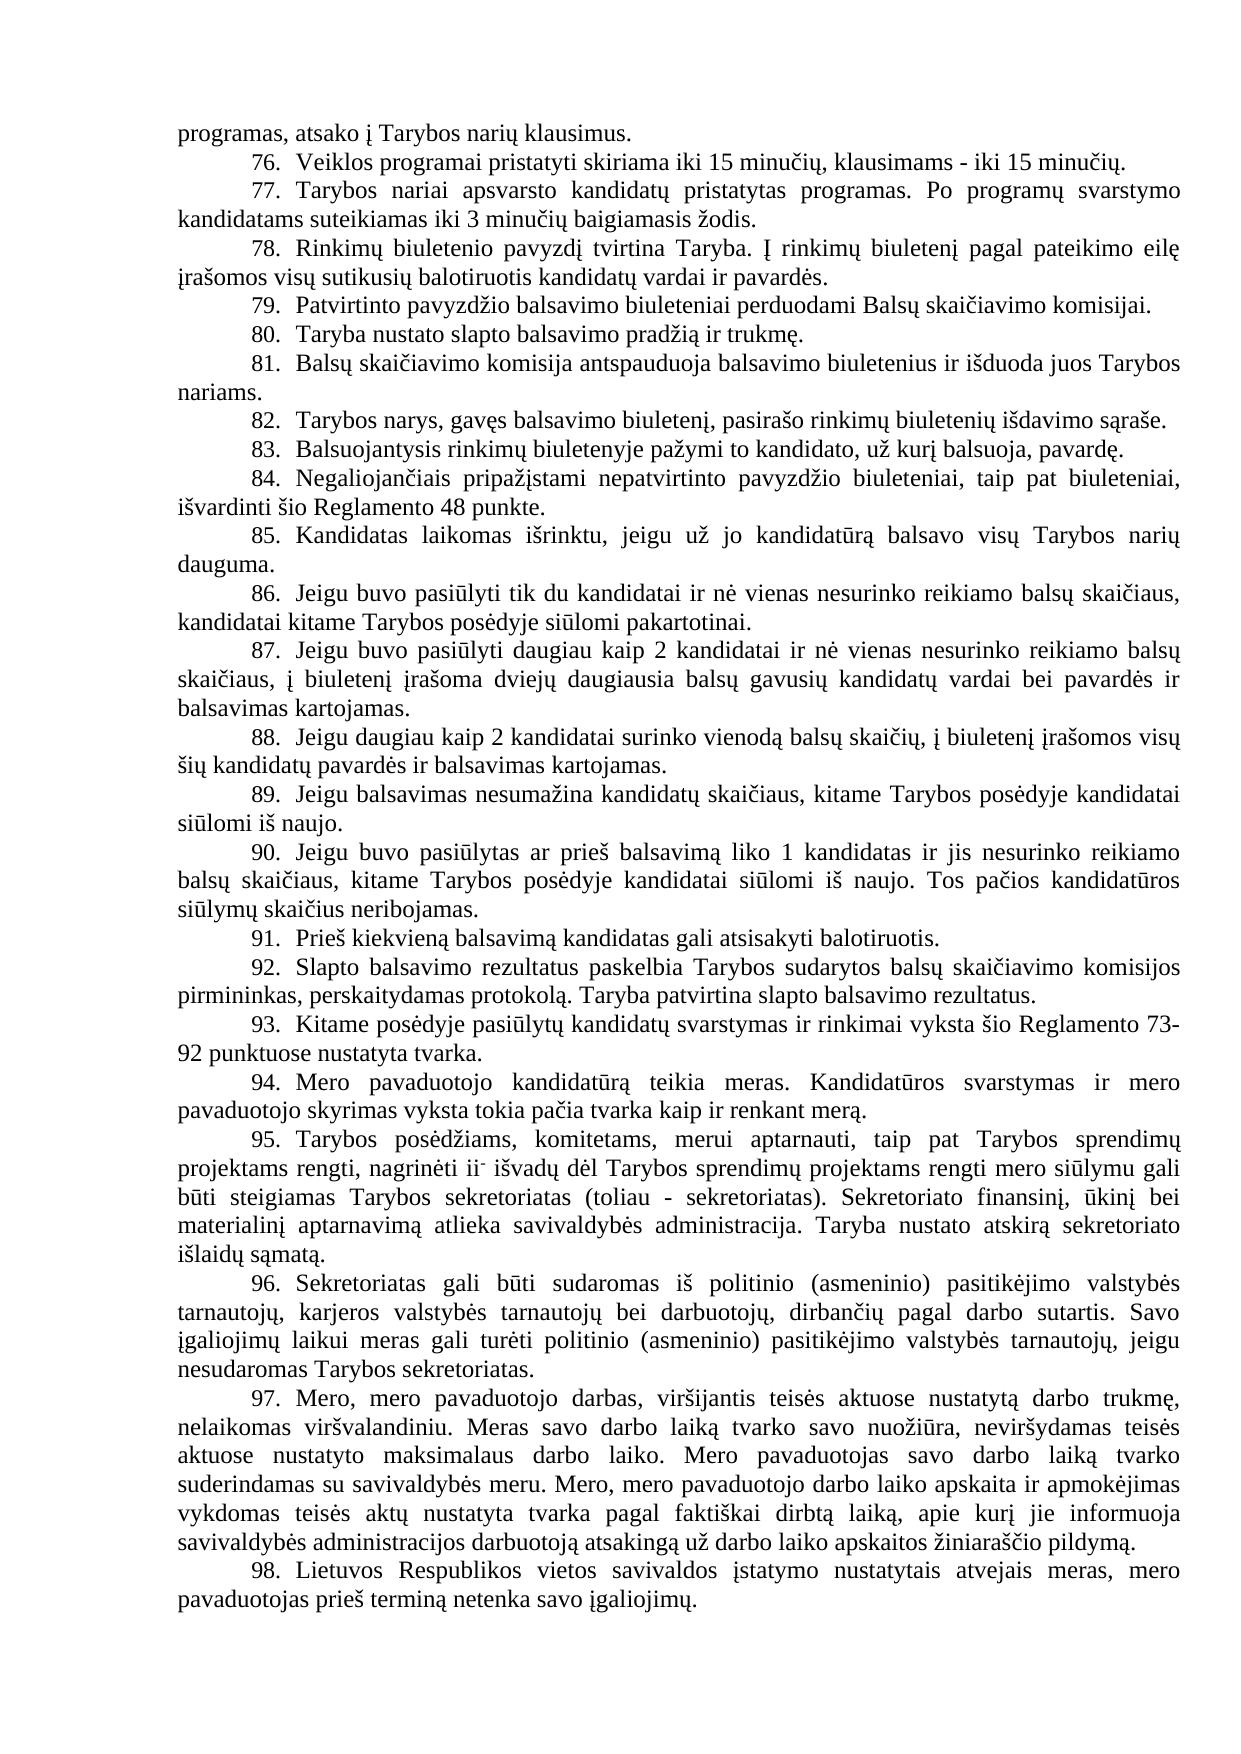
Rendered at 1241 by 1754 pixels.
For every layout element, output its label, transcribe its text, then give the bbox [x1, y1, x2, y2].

text 80. Taryba nustato slapto balsavimo pradžią ir trukmę. [177, 319, 1181, 348]
text 90. Jeigu buvo pasiūlytas ar prieš balsavimą liko 1 kandidatas ir jis nesurinko reikiamo balsų skaičiaus, kitame Tarybos posėdyje kandidatai siūlomi iš naujo. Tos pačios kandidatūros siūlymų skaičius neribojamas. [177, 837, 1181, 923]
text 77. Tarybos nariai apsvarsto kandidatų pristatytas programas. Po programų svarstymo kandidatams suteikiamas iki 3 minučių baigiamasis žodis. [177, 176, 1181, 233]
text 89. Jeigu balsavimas nesumažina kandidatų skaičiaus, kitame Tarybos posėdyje kandidatai siūlomi iš naujo. [177, 779, 1181, 837]
text 79. Patvirtinto pavyzdžio balsavimo biuleteniai perduodami Balsų skaičiavimo komisijai. [177, 291, 1181, 319]
text 85. Kandidatas laikomas išrinktu, jeigu už jo kandidatūrą balsavo visų Tarybos narių dauguma. [177, 521, 1181, 578]
text 82. Tarybos narys, gavęs balsavimo biuletenį, pasirašo rinkimų biuletenių išdavimo sąraše. [177, 406, 1181, 434]
text 84. Negaliojančiais pripažįstami nepatvirtinto pavyzdžio biuleteniai, taip pat biuleteniai, išvardinti šio Reglamento 48 punkte. [177, 463, 1181, 521]
text 92. Slapto balsavimo rezultatus paskelbia Tarybos sudarytos balsų skaičiavimo komisijos pirmininkas, perskaitydamas protokolą. Taryba patvirtina slapto balsavimo rezultatus. [177, 952, 1181, 1009]
text 76. Veiklos programai pristatyti skiriama iki 15 minučių, klausimams - iki 15 minučių. [177, 147, 1181, 176]
text 93. Kitame posėdyje pasiūlytų kandidatų svarstymas ir rinkimai vyksta šio Reglamento 73- 92 punktuose nustatyta tvarka. [177, 1009, 1181, 1067]
text 81. Balsų skaičiavimo komisija antspauduoja balsavimo biuletenius ir išduoda juos Tarybos nariams. [177, 348, 1181, 406]
text 87. Jeigu buvo pasiūlyti daugiau kaip 2 kandidatai ir nė vienas nesurinko reikiamo balsų skaičiaus, į biuletenį įrašoma dviejų daugiausia balsų gavusių kandidatų vardai bei pavardės ir balsavimas kartojamas. [177, 636, 1181, 722]
text 83. Balsuojantysis rinkimų biuletenyje pažymi to kandidato, už kurį balsuoja, pavardę. [177, 434, 1181, 463]
text 97. Mero, mero pavaduotojo darbas, viršijantis teisės aktuose nustatytą darbo trukmę, nelaikomas viršvalandiniu. Meras savo darbo laiką tvarko savo nuožiūra, neviršydamas teisės aktuose nustatyto maksimalaus darbo laiko. Mero pavaduotojas savo darbo laiką tvarko suderindamas su savivaldybės meru. Mero, mero pavaduotojo darbo laiko apskaita ir apmokėjimas vykdomas teisės aktų nustatyta tvarka pagal faktiškai dirbtą laiką, apie kurį jie informuoja savivaldybės administracijos darbuotoją atsakingą už darbo laiko apskaitos žiniaraščio pildymą. [177, 1383, 1181, 1556]
text 96. Sekretoriatas gali būti sudaromas iš politinio (asmeninio) pasitikėjimo valstybės tarnautojų, karjeros valstybės tarnautojų bei darbuotojų, dirbančių pagal darbo sutartis. Savo įgaliojimų laikui meras gali turėti politinio (asmeninio) pasitikėjimo valstybės tarnautojų, jeigu nesudaromas Tarybos sekretoriatas. [177, 1268, 1181, 1383]
text 86. Jeigu buvo pasiūlyti tik du kandidatai ir nė vienas nesurinko reikiamo balsų skaičiaus, kandidatai kitame Tarybos posėdyje siūlomi pakartotinai. [177, 578, 1181, 636]
text 95. Tarybos posėdžiams, komitetams, merui aptarnauti, taip pat Tarybos sprendimų projektams rengti, nagrinėti ii- išvadų dėl Tarybos sprendimų projektams rengti mero siūlymu gali būti steigiamas Tarybos sekretoriatas (toliau - sekretoriatas). Sekretoriato finansinį, ūkinį bei materialinį aptarnavimą atlieka savivaldybės administracija. Taryba nustato atskirą sekretoriato išlaidų sąmatą. [177, 1124, 1181, 1268]
text 98. Lietuvos Respublikos vietos savivaldos įstatymo nustatytais atvejais meras, mero pavaduotojas prieš terminą netenka savo įgaliojimų. [177, 1556, 1181, 1613]
text 78. Rinkimų biuletenio pavyzdį tvirtina Taryba. Į rinkimų biuletenį pagal pateikimo eilę įrašomos visų sutikusių balotiruotis kandidatų vardai ir pavardės. [177, 233, 1181, 291]
text 94. Mero pavaduotojo kandidatūrą teikia meras. Kandidatūros svarstymas ir mero pavaduotojo skyrimas vyksta tokia pačia tvarka kaip ir renkant merą. [177, 1067, 1181, 1124]
text programas, atsako į Tarybos narių klausimus. [177, 118, 1181, 147]
text 91. Prieš kiekvieną balsavimą kandidatas gali atsisakyti balotiruotis. [177, 923, 1181, 952]
text 88. Jeigu daugiau kaip 2 kandidatai surinko vienodą balsų skaičių, į biuletenį įrašomos visų šių kandidatų pavardės ir balsavimas kartojamas. [177, 722, 1181, 779]
